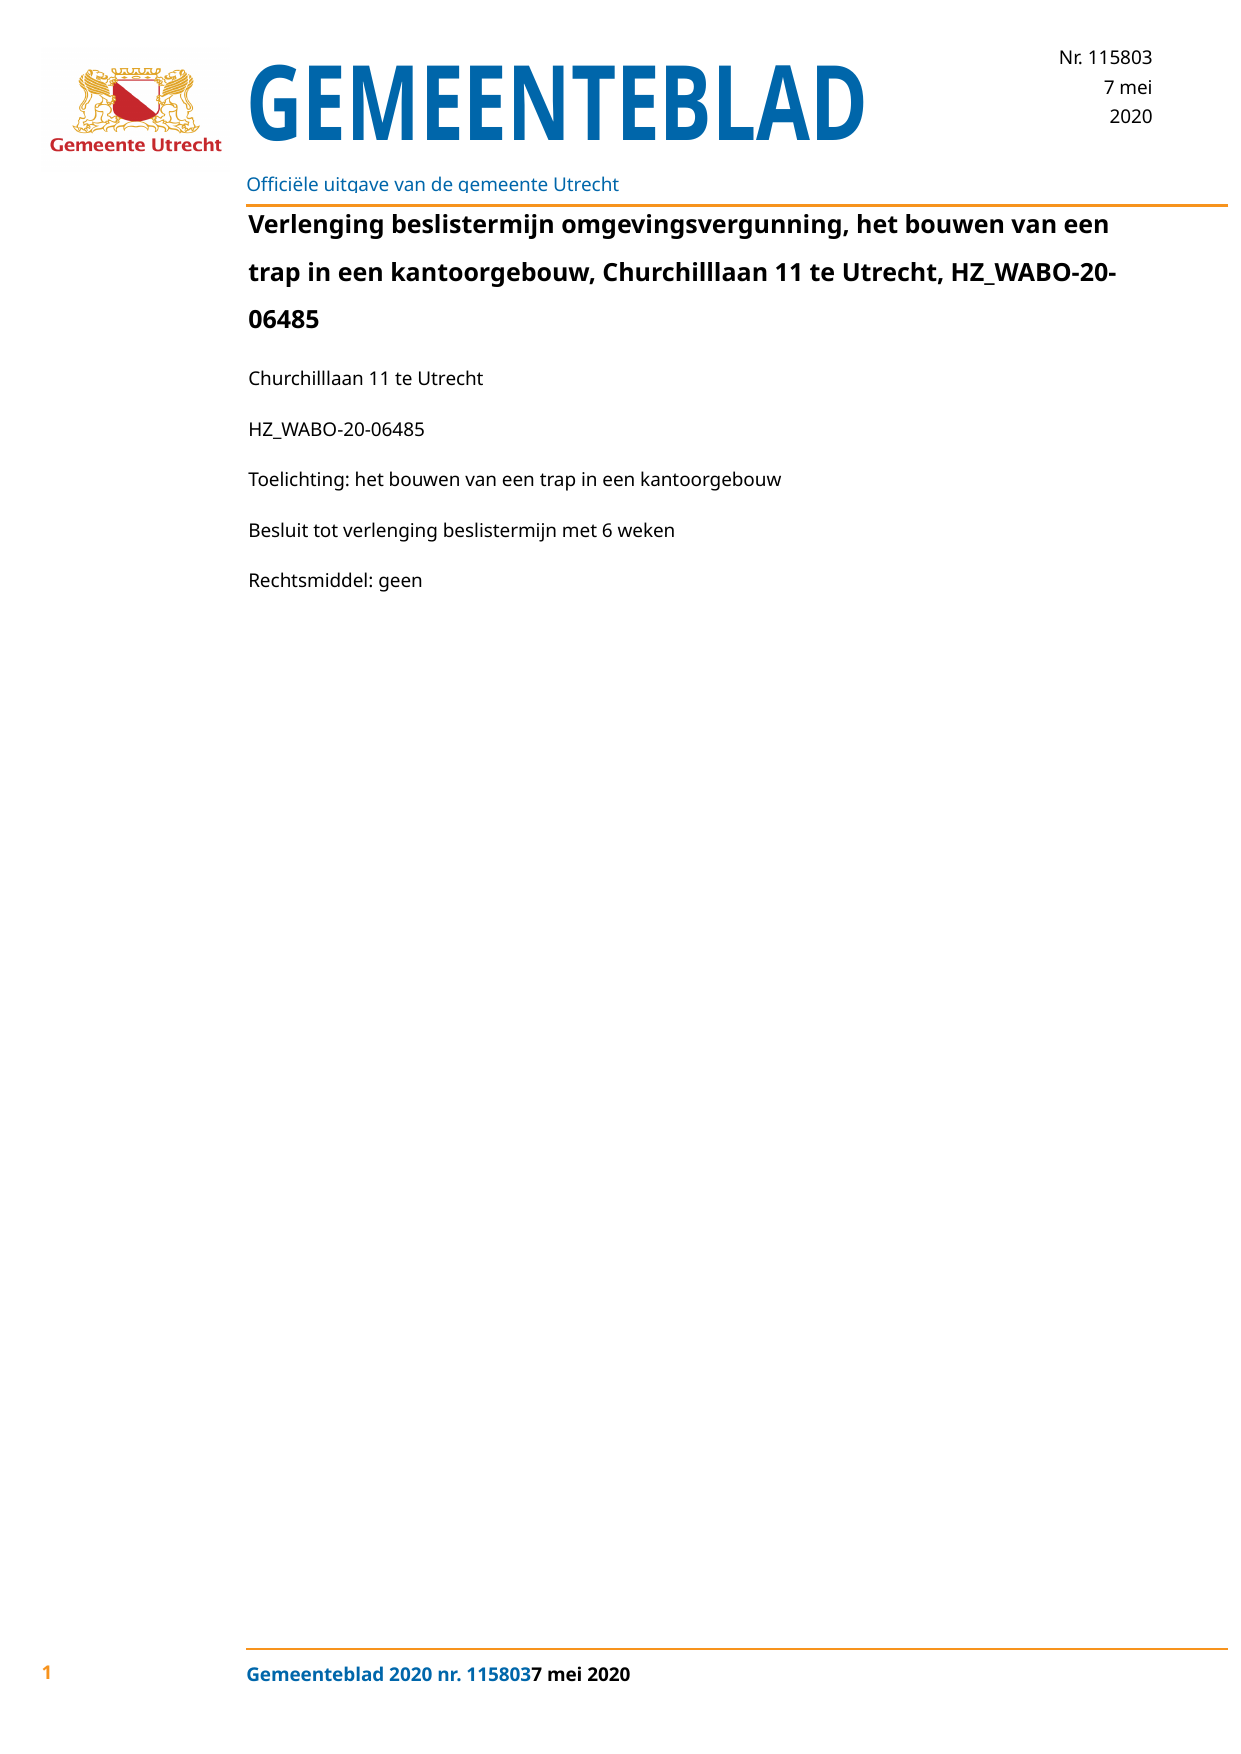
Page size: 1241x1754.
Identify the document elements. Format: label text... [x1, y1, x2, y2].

text Verlenging beslistermijn omgevingsvergunning, het bouwen van een trap in een kantoorgebouw, Churchilllaan 11 te Utrecht, HZ_WABO-20-06485 [248, 207, 1152, 336]
picture [41, 47, 231, 172]
text Rechtsmiddel: geen [248, 567, 1152, 593]
text Besluit tot verlenging beslistermijn met 6 weken [248, 517, 1152, 542]
text Churchilllaan 11 te Utrecht [248, 366, 1152, 391]
text Toelichting: het bouwen van een trap in een kantoorgebouw [248, 466, 1152, 492]
text HZ_WABO-20-06485 [248, 416, 1152, 442]
